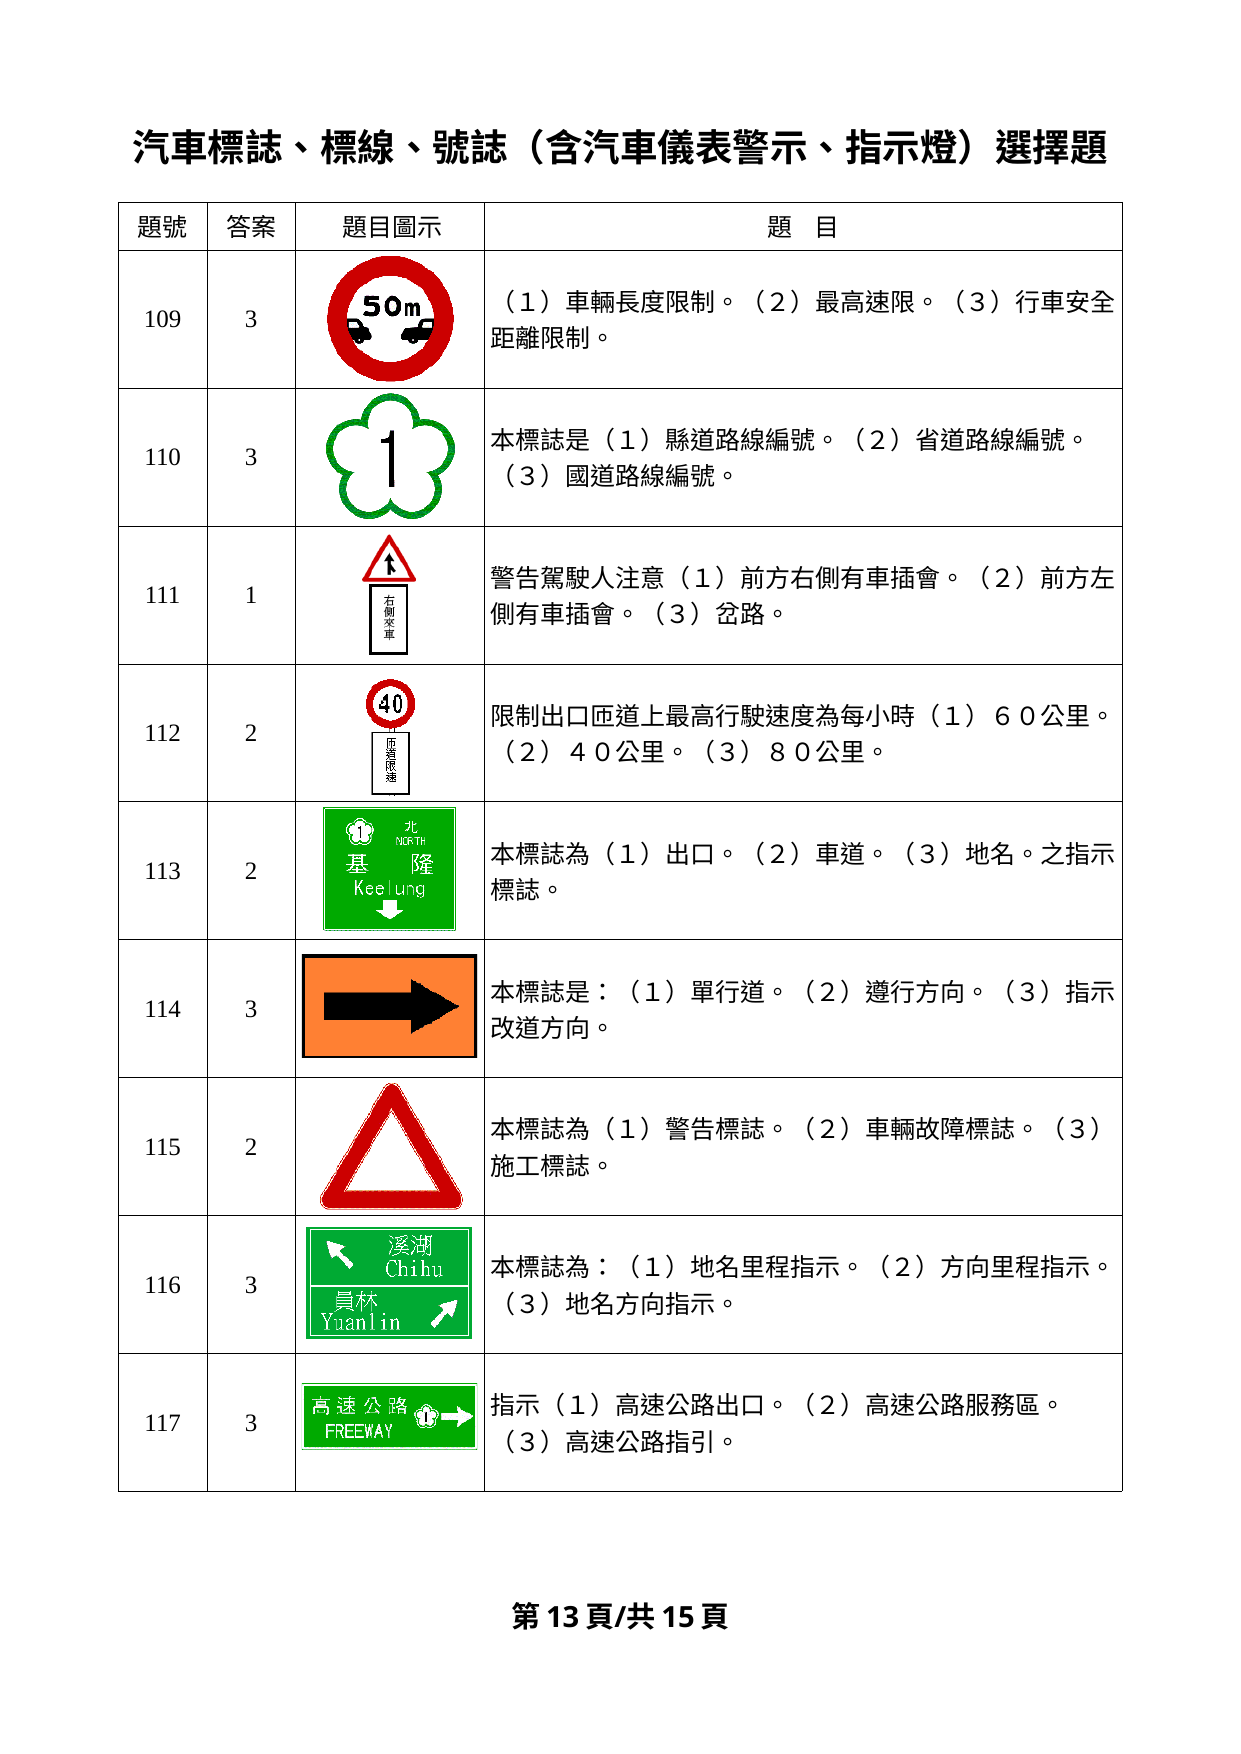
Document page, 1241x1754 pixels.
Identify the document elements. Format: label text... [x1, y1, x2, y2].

table_cell 2 [208, 1078, 295, 1215]
table_cell 114 [119, 940, 207, 1077]
picture [301, 945, 478, 1072]
picture [301, 255, 478, 382]
table_cell [296, 389, 484, 526]
table_cell 109 [119, 251, 207, 388]
table_cell 3 [208, 389, 295, 526]
table_cell 本標誌是（１）縣道路線編號。（２）省道路線編號。（３）國道路線編號。 [485, 389, 1122, 526]
table_header 答案 [208, 203, 295, 250]
table_cell 113 [119, 802, 207, 939]
picture [301, 1358, 478, 1486]
table_cell 2 [208, 665, 295, 801]
table_cell [296, 1354, 484, 1491]
table_cell 本標誌為：（１）地名里程指示。（２）方向里程指示。（３）地名方向指示。 [485, 1216, 1122, 1353]
table_cell 1 [208, 527, 295, 663]
table_cell 112 [119, 665, 207, 801]
table_cell 警告駕駛人注意（１）前方右側有車插會。（２）前方左側有車插會。（３）岔路。 [485, 527, 1122, 663]
table_cell [296, 665, 484, 801]
table_header 題號 [119, 203, 207, 250]
picture [301, 807, 478, 934]
table_header 題 目 [485, 203, 1122, 250]
table_cell 3 [208, 1354, 295, 1491]
picture [301, 393, 478, 520]
table_cell 限制出口匝道上最高行駛速度為每小時（１）６０公里。（２）４０公里。（３）８０公里。 [485, 665, 1122, 801]
table_cell 3 [208, 1216, 295, 1353]
table_cell 110 [119, 389, 207, 526]
table_cell [296, 1216, 484, 1353]
table_cell （１）車輛長度限制。（２）最高速限。（３）行車安全距離限制。 [485, 251, 1122, 388]
table_cell [296, 940, 484, 1077]
table_cell [296, 802, 484, 939]
picture [301, 669, 478, 796]
table_cell 本標誌為（１）出口。（２）車道。（３）地名。之指示標誌。 [485, 802, 1122, 939]
picture [301, 1221, 478, 1348]
table_cell 117 [119, 1354, 207, 1491]
table_cell [296, 527, 484, 663]
picture [301, 1083, 478, 1210]
table_cell 本標誌是：（１）單行道。（２）遵行方向。（３）指示改道方向。 [485, 940, 1122, 1077]
picture [301, 531, 478, 658]
table_cell 3 [208, 940, 295, 1077]
table_cell [296, 251, 484, 388]
table_cell 115 [119, 1078, 207, 1215]
table_cell 2 [208, 802, 295, 939]
table_cell [296, 1078, 484, 1215]
table_header 題目圖示 [296, 203, 484, 250]
table_cell 指示（１）高速公路出口。（２）高速公路服務區。（３）高速公路指引。 [485, 1354, 1122, 1491]
table_cell 3 [208, 251, 295, 388]
table_cell 本標誌為（１）警告標誌。（２）車輛故障標誌。（３）施工標誌。 [485, 1078, 1122, 1215]
table_cell 116 [119, 1216, 207, 1353]
table_cell 111 [119, 527, 207, 663]
